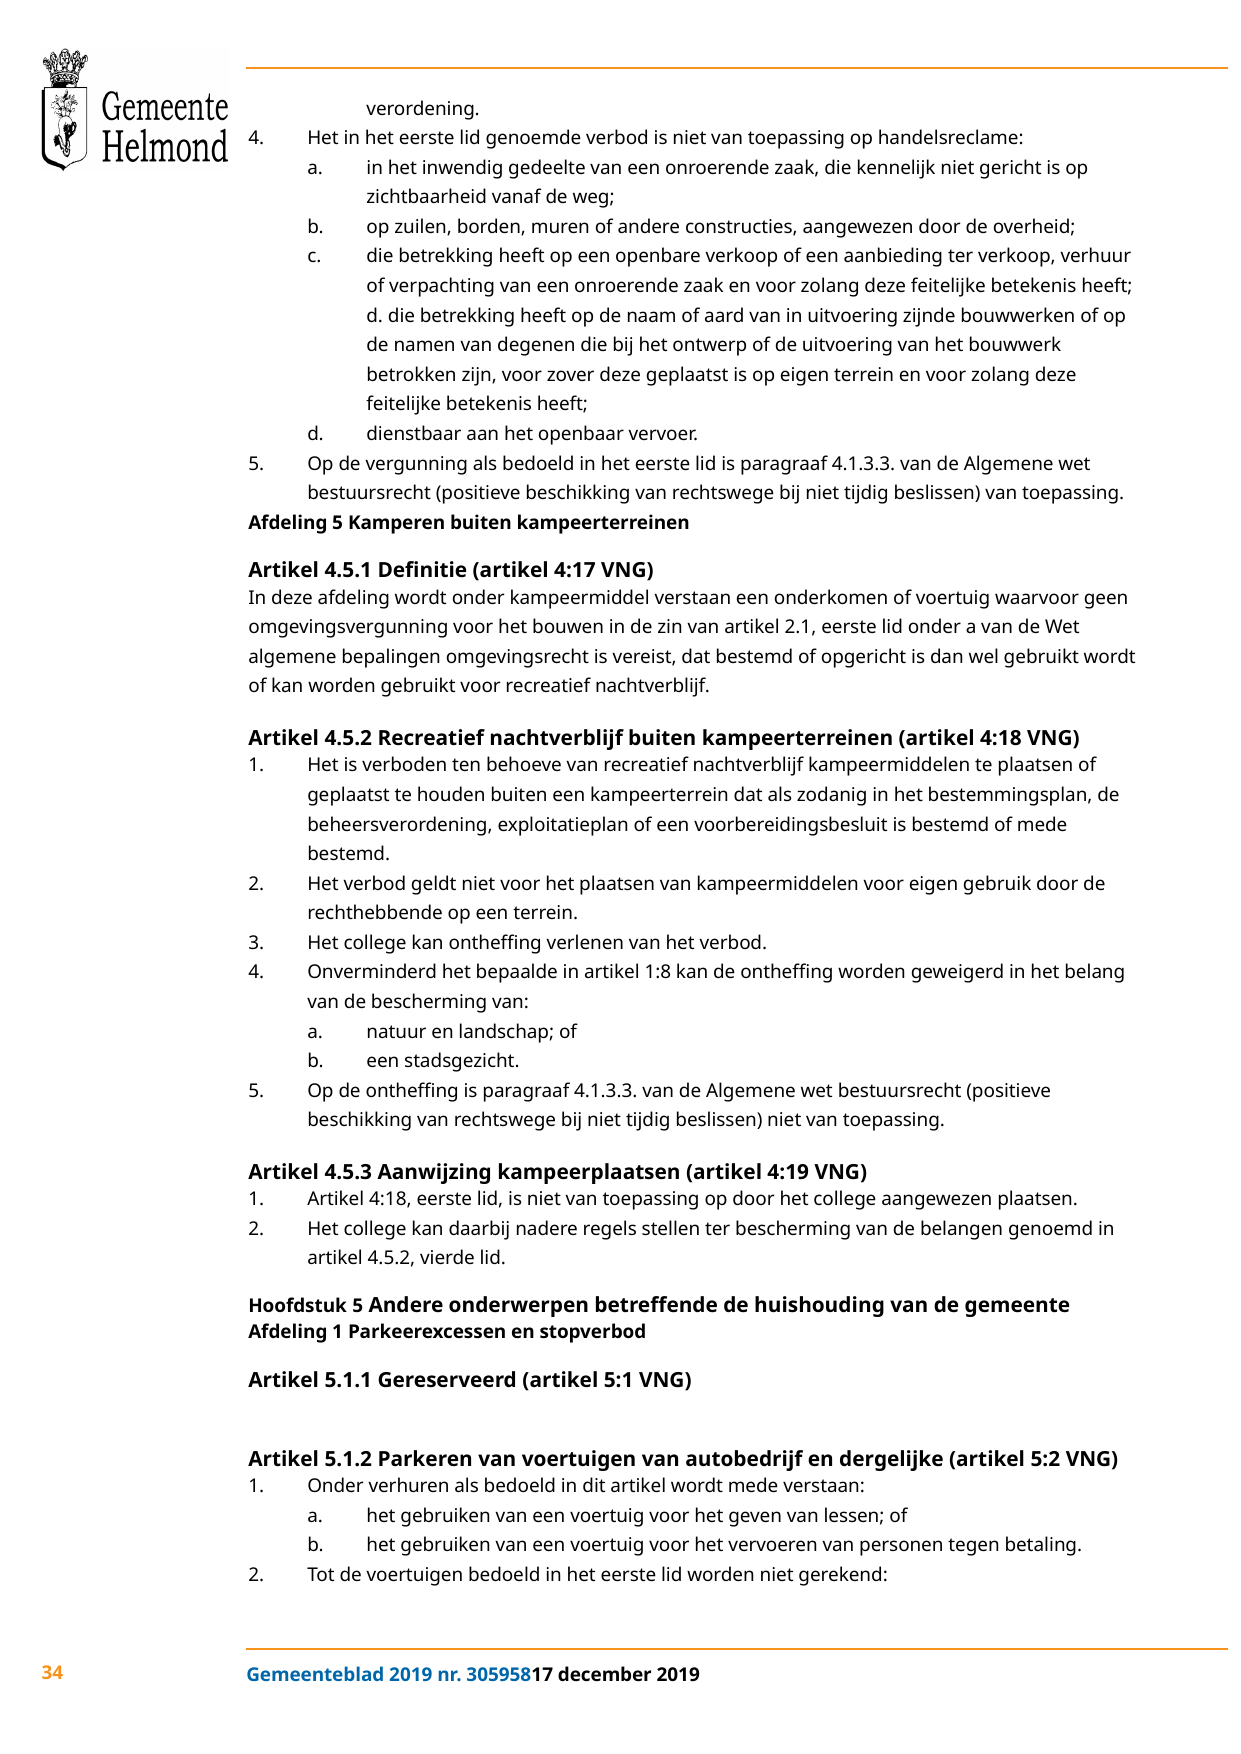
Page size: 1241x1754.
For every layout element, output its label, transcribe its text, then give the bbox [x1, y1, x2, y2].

list dienstbaar aan het openbaar vervoer. [307, 420, 1152, 446]
picture [41, 47, 231, 172]
list Het college kan daarbij nadere regels stellen ter bescherming van de belangen genoemd in artikel 4.5.2, vierde lid. [248, 1215, 1152, 1270]
list Het is verboden ten behoeve van recreatief nachtverblijf kampeermiddelen te plaatsen of geplaatst te houden buiten een kampeerterrein dat als zodanig in het bestemmingsplan, de beheersverordening, exploitatieplan of een voorbereidingsbesluit is bestemd of mede bestemd. [248, 752, 1152, 866]
text Artikel 4.5.2 Recreatief nachtverblijf buiten kampeerterreinen (artikel 4:18 VNG) [248, 723, 1152, 752]
list een stadsgezicht. [307, 1047, 1152, 1073]
list Het college kan ontheffing verlenen van het verbod. [248, 929, 1152, 955]
list het gebruiken van een voertuig voor het geven van lessen; of [307, 1502, 1152, 1528]
list Op de ontheffing is paragraaf 4.1.3.3. van de Algemene wet bestuursrecht (positieve beschikking van rechtswege bij niet tijdig beslissen) niet van toepassing. [248, 1077, 1152, 1132]
list in het inwendig gedeelte van een onroerende zaak, die kennelijk niet gericht is op zichtbaarheid vanaf de weg; [307, 154, 1152, 209]
list op zuilen, borden, muren of andere constructies, aangewezen door de overheid; [307, 213, 1152, 239]
text Artikel 5.1.2 Parkeren van voertuigen van autobedrijf en dergelijke (artikel 5:2 VNG) [248, 1444, 1152, 1472]
text In deze afdeling wordt onder kampeermiddel verstaan een onderkomen of voertuig waarvoor geen omgevingsvergunning voor het bouwen in de zin van artikel 2.1, eerste lid onder a van de Wet algemene bepalingen omgevingsrecht is vereist, dat bestemd of opgericht is dan wel gebruikt wordt of kan worden gebruikt voor recreatief nachtverblijf. [248, 584, 1152, 698]
list Artikel 4:18, eerste lid, is niet van toepassing op door het college aangewezen plaatsen. [248, 1185, 1152, 1211]
list het gebruiken van een voertuig voor het vervoeren van personen tegen betaling. [307, 1532, 1152, 1557]
list die betrekking heeft op een openbare verkoop of een aanbieding ter verkoop, verhuur of verpachting van een onroerende zaak en voor zolang deze feitelijke betekenis heeft; d. die betrekking heeft op de naam of aard van in uitvoering zijnde bouwwerken of op de namen van degenen die bij het ontwerp of de uitvoering van het bouwwerk betrokken zijn, voor zover deze geplaatst is op eigen terrein en voor zolang deze feitelijke betekenis heeft; [307, 243, 1152, 416]
list natuur en landschap; of [307, 1018, 1152, 1043]
text Afdeling 5 Kamperen buiten kampeerterreinen [248, 509, 1152, 535]
list Het verbod geldt niet voor het plaatsen van kampeermiddelen voor eigen gebruik door de rechthebbende op een terrein. [248, 870, 1152, 925]
list Onder verhuren als bedoeld in dit artikel wordt mede verstaan: [248, 1472, 1152, 1498]
list Onverminderd het bepaalde in artikel 1:8 kan de ontheffing worden geweigerd in het belang van de bescherming van: [248, 959, 1152, 1014]
list Op de vergunning als bedoeld in het eerste lid is paragraaf 4.1.3.3. van de Algemene wet bestuursrecht (positieve beschikking van rechtswege bij niet tijdig beslissen) van toepassing. [248, 450, 1152, 505]
list verordening. [307, 95, 1152, 121]
text Artikel 4.5.3 Aanwijzing kampeerplaatsen (artikel 4:19 VNG) [248, 1157, 1152, 1185]
text Artikel 4.5.1 Definitie (artikel 4:17 VNG) [248, 556, 1152, 584]
text Artikel 5.1.1 Gereserveerd (artikel 5:1 VNG) [248, 1365, 1152, 1394]
text Afdeling 1 Parkeerexcessen en stopverbod [248, 1319, 1152, 1344]
text Hoofdstuk 5 Andere onderwerpen betreffende de huishouding van de gemeente [248, 1290, 1152, 1319]
list Het in het eerste lid genoemde verbod is niet van toepassing op handelsreclame: [248, 124, 1152, 150]
list Tot de voertuigen bedoeld in het eerste lid worden niet gerekend: [248, 1561, 1152, 1587]
